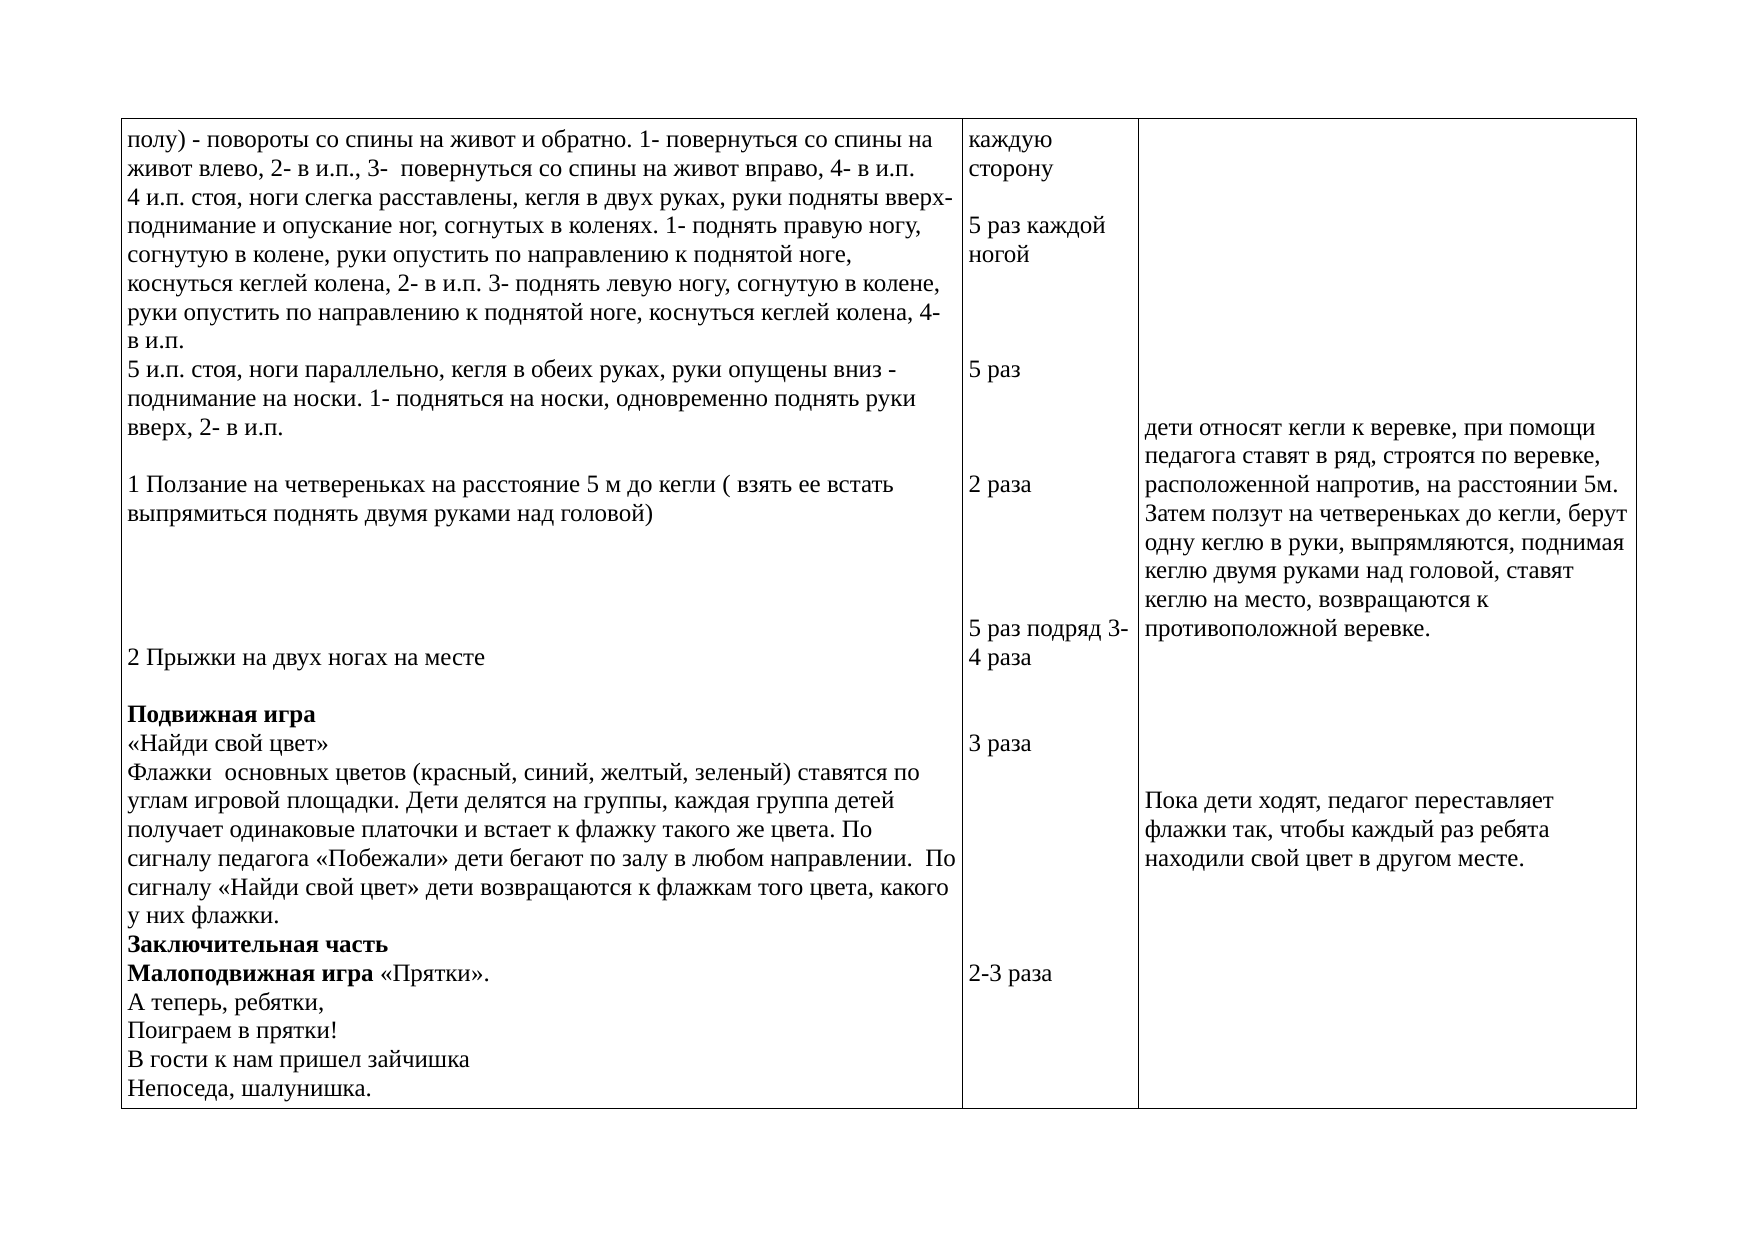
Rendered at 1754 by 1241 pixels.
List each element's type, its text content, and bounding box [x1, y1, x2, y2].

table_cell дети относят кегли к веревке, при помощи педагога ставят в ряд, строятся по веревке, расположенной напротив, на расстоянии 5м. Затем ползут на четвереньках до кегли, берут одну кеглю в руки, выпрямляются, поднимая кеглю двумя руками над головой, ставят кеглю на место, возвращаются к противоположной веревке. Пока дети ходят, педагог переставляет флажки так, чтобы каждый раз ребята находили свой цвет в другом месте. [1139, 119, 1636, 1108]
table_cell полу) - повороты со спины на живот и обратно. 1- повернуться со спины на живот влево, 2- в и.п., 3- повернуться со спины на живот вправо, 4- в и.п. 4 и.п. стоя, ноги слегка расставлены, кегля в двух руках, руки подняты вверх- поднимание и опускание ног, согнутых в коленях. 1- поднять правую ногу, согнутую в колене, руки опустить по направлению к поднятой ноге, коснуться кеглей колена, 2- в и.п. 3- поднять левую ногу, согнутую в колене, руки опустить по направлению к поднятой ноге, коснуться кеглей колена, 4- в и.п. 5 и.п. стоя, ноги параллельно, кегля в обеих руках, руки опущены вниз - поднимание на носки. 1- подняться на носки, одновременно поднять руки вверх, 2- в и.п. 1 Ползание на четвереньках на расстояние 5 м до кегли ( взять ее встать выпрямиться поднять двумя руками над головой) 2 Прыжки на двух ногах на месте Подвижная игра «Найди свой цвет» Флажки основных цветов (красный, синий, желтый, зеленый) ставятся по углам игровой площадки. Дети делятся на группы, каждая группа детей получает одинаковые платочки и встает к флажку такого же цвета. По сигналу педагога «Побежали» дети бегают по залу в любом направлении. По сигналу «Найди свой цвет» дети возвращаются к флажкам того цвета, какого у них флажки. Заключительная часть Малоподвижная игра «Прятки». А теперь, ребятки, Поиграем в прятки! В гости к нам пришел зайчишка Непоседа, шалунишка. [122, 119, 962, 1108]
table_cell каждую сторону 5 раз каждой ногой 5 раз 2 раза 5 раз подряд 3-4 раза 3 раза 2-3 раза [963, 119, 1138, 1108]
